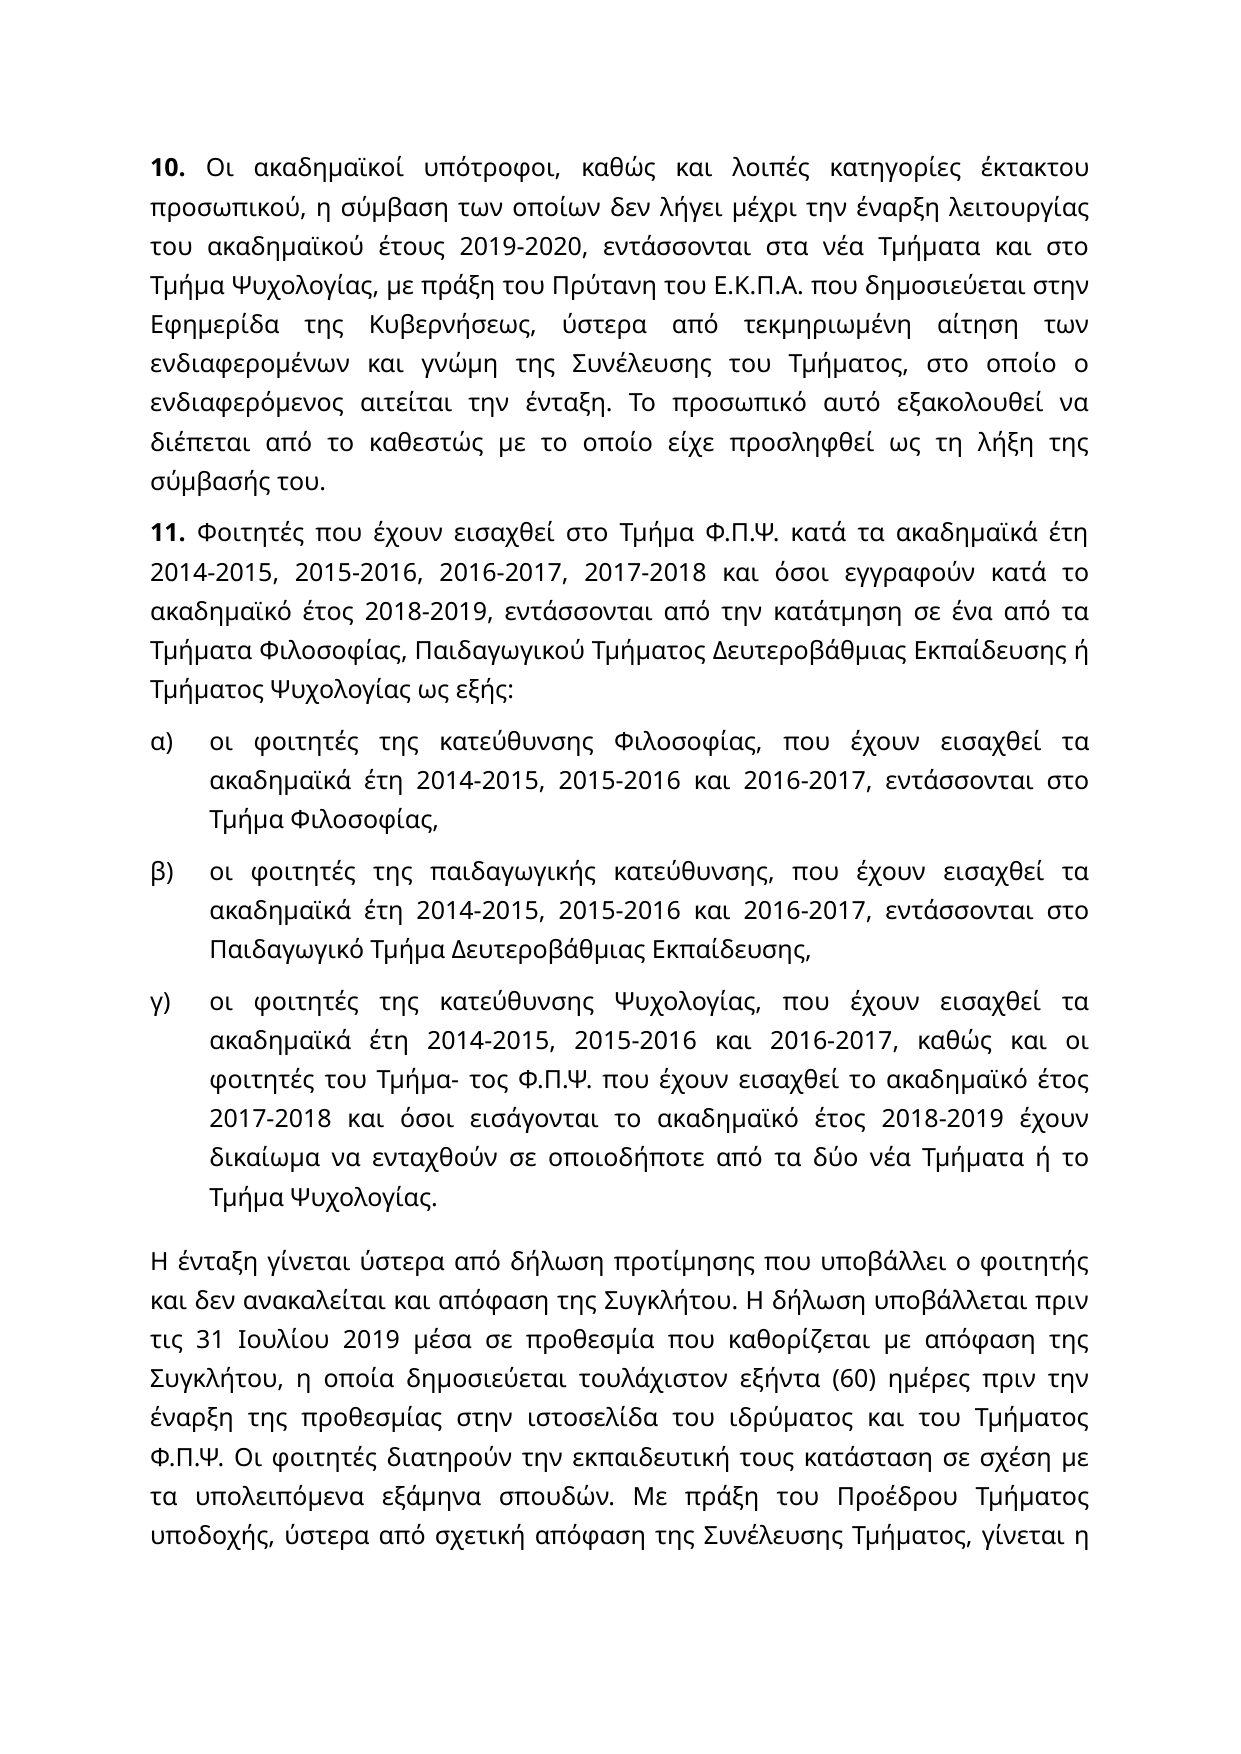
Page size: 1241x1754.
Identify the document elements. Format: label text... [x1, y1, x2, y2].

list β) οι φοιτητές της παιδαγωγικής κατεύθυνσης, που έχουν εισαχθεί τα ακαδημαϊκά έτη 2014-2015, 2015-2016 και 2016-2017, εντάσσονται στο Παιδαγωγικό Τμήμα Δευτεροβάθμιας Εκπαίδευσης, [150, 853, 1090, 966]
list γ) οι φοιτητές της κατεύθυνσης Ψυχολογίας, που έχουν εισαχθεί τα ακαδημαϊκά έτη 2014-2015, 2015-2016 και 2016-2017, καθώς και οι φοιτητές του Τμήμα- τος Φ.Π.Ψ. που έχουν εισαχθεί το ακαδημαϊκό έτος 2017-2018 και όσοι εισάγονται το ακαδημαϊκό έτος 2018-2019 έχουν δικαίωμα να ενταχθούν σε οποιοδήποτε από τα δύο νέα Τμήματα ή το Τμήμα Ψυχολογίας. [150, 983, 1090, 1213]
text Η ένταξη γίνεται ύστερα από δήλωση προτίμησης που υποβάλλει ο φοιτητής και δεν ανακαλείται και απόφαση της Συγκλήτου. Η δήλωση υποβάλλεται πριν τις 31 Ιουλίου 2019 μέσα σε προθεσμία που καθορίζεται με απόφαση της Συγκλήτου, η οποία δημοσιεύεται τουλάχιστον εξήντα (60) ημέρες πριν την έναρξη της προθεσμίας στην ιστοσελίδα του ιδρύματος και του Τμήματος Φ.Π.Ψ. Οι φοιτητές διατηρούν την εκπαιδευτική τους κατάσταση σε σχέση με τα υπολειπόμενα εξάμηνα σπουδών. Με πράξη του Προέδρου Τμήματος υποδοχής, ύστερα από σχετική απόφαση της Συνέλευσης Τμήματος, γίνεται η [150, 1243, 1090, 1552]
text 11. Φοιτητές που έχουν εισαχθεί στο Τμήμα Φ.Π.Ψ. κατά τα ακαδημαϊκά έτη 2014-2015, 2015-2016, 2016-2017, 2017-2018 και όσοι εγγραφούν κατά το ακαδημαϊκό έτος 2018-2019, εντάσσονται από την κατάτμηση σε ένα από τα Τμήματα Φιλοσοφίας, Παιδαγωγικού Τμήματος Δευτεροβάθμιας Εκπαίδευσης ή Τμήματος Ψυχολογίας ως εξής: [150, 515, 1090, 706]
text 10. Οι ακαδημαϊκοί υπότροφοι, καθώς και λοιπές κατηγορίες έκτακτου προσωπικού, η σύμβαση των οποίων δεν λήγει μέχρι την έναρξη λειτουργίας του ακαδημαϊκού έτους 2019-2020, εντάσσονται στα νέα Τμήματα και στο Τμήμα Ψυχολογίας, με πράξη του Πρύτανη του Ε.Κ.Π.Α. που δημοσιεύεται στην Εφημερίδα της Κυβερνήσεως, ύστερα από τεκμηριωμένη αίτηση των ενδιαφερομένων και γνώμη της Συνέλευσης του Τμήματος, στο οποίο ο ενδιαφερόμενος αιτείται την ένταξη. Το προσωπικό αυτό εξακολουθεί να διέπεται από το καθεστώς με το οποίο είχε προσληφθεί ως τη λήξη της σύμβασής του. [150, 150, 1090, 497]
list α) οι φοιτητές της κατεύθυνσης Φιλοσοφίας, που έχουν εισαχθεί τα ακαδημαϊκά έτη 2014-2015, 2015-2016 και 2016-2017, εντάσσονται στο Τμήμα Φιλοσοφίας, [150, 723, 1090, 836]
